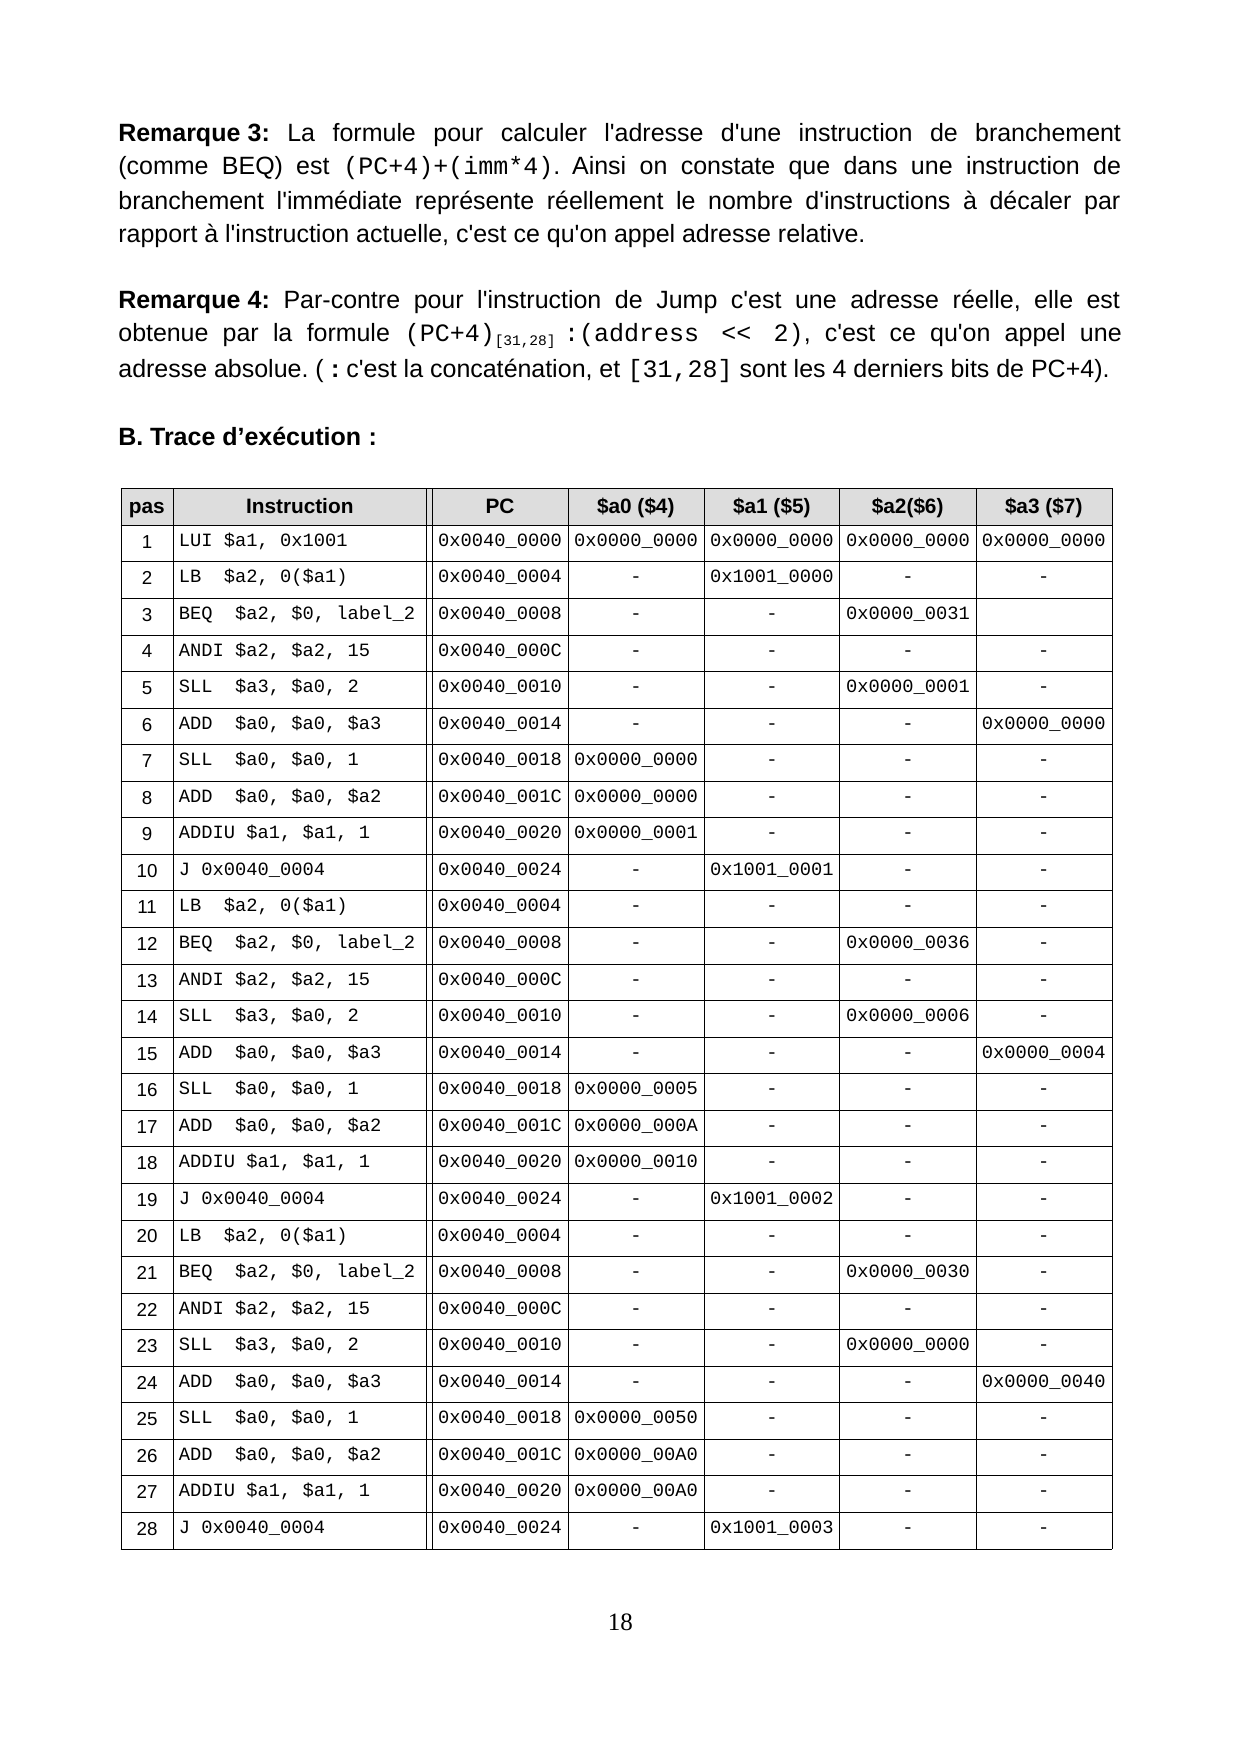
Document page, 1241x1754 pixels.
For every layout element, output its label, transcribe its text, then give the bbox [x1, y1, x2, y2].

table_cell 4 [122, 636, 173, 671]
table_cell SLL $a3, $a0, 2 [174, 1330, 426, 1366]
table_cell [427, 1147, 432, 1183]
table_cell 11 [122, 891, 173, 927]
table_cell 0x0000_0050 [569, 1403, 704, 1439]
table_cell ADDIU $a1, $a1, 1 [174, 818, 426, 854]
table_cell - [840, 1294, 976, 1329]
text Remarque 3: La formule pour calculer l'adresse d'une instruction de branchement (comme BEQ) est (PC+4)+(imm*4). Ainsi on constate que dans une instruction de branchement l'immédiate représente réellement le nombre d'instructions à décaler par rapport à l'instruction actuelle, c'est ce qu'on appel adresse relative. [118, 118, 1122, 248]
table_cell 18 [122, 1147, 173, 1183]
table_cell 8 [122, 782, 173, 817]
table_cell SLL $a0, $a0, 1 [174, 1403, 426, 1439]
table_cell [427, 1038, 432, 1073]
table_cell [427, 1367, 432, 1402]
table_cell BEQ $a2, $0, label_2 [174, 599, 426, 634]
table_cell 0x0040_0018 [433, 1403, 568, 1439]
table_cell 27 [122, 1476, 173, 1512]
table_cell - [977, 1074, 1112, 1110]
table_cell - [705, 928, 839, 963]
table_cell - [705, 891, 839, 927]
table_cell - [569, 672, 704, 708]
table_cell ANDI $a2, $a2, 15 [174, 1294, 426, 1329]
table_cell 0x0000_0000 [705, 526, 839, 561]
table_cell - [977, 1294, 1112, 1329]
table_cell ADD $a0, $a0, $a3 [174, 709, 426, 744]
table_cell - [840, 562, 976, 598]
table_cell 0x0040_0004 [433, 891, 568, 927]
table_cell [427, 1221, 432, 1256]
table_cell - [705, 965, 839, 1000]
table_cell [427, 1294, 432, 1329]
table_cell - [977, 782, 1112, 817]
table_cell 0x1001_0003 [705, 1513, 839, 1548]
table_cell - [840, 1038, 976, 1073]
table_cell - [977, 965, 1112, 1000]
table_cell 28 [122, 1513, 173, 1548]
table_cell - [569, 1221, 704, 1256]
table_cell - [840, 709, 976, 744]
table_cell [427, 599, 432, 634]
table_cell - [569, 891, 704, 927]
table_cell - [705, 1403, 839, 1439]
table_cell ADD $a0, $a0, $a3 [174, 1367, 426, 1402]
table_cell [427, 1074, 432, 1110]
table_cell - [569, 1330, 704, 1366]
table_cell 17 [122, 1111, 173, 1146]
table_cell 0x0040_0024 [433, 1513, 568, 1548]
table_cell - [705, 782, 839, 817]
table_cell 0x0000_0005 [569, 1074, 704, 1110]
table_cell [427, 709, 432, 744]
table_cell - [569, 1001, 704, 1037]
table_cell [427, 1111, 432, 1146]
table_cell - [840, 1184, 976, 1219]
table_cell - [977, 1221, 1112, 1256]
table_cell - [705, 1111, 839, 1146]
table_cell LB $a2, 0($a1) [174, 891, 426, 927]
table_cell 0x0040_0020 [433, 1147, 568, 1183]
table_cell - [705, 745, 839, 781]
table_cell 0x0000_0000 [977, 526, 1112, 561]
table_cell - [840, 1403, 976, 1439]
table_cell ADD $a0, $a0, $a2 [174, 1440, 426, 1475]
table_cell SLL $a3, $a0, 2 [174, 1001, 426, 1037]
table_cell 23 [122, 1330, 173, 1366]
table_cell - [840, 855, 976, 890]
table_cell - [569, 1294, 704, 1329]
table_header Instruction [174, 489, 426, 525]
table_cell - [977, 1330, 1112, 1366]
table_cell - [705, 1074, 839, 1110]
table_cell - [705, 1038, 839, 1073]
table_cell 0x0000_0036 [840, 928, 976, 963]
table_cell ADD $a0, $a0, $a2 [174, 1111, 426, 1146]
table_cell 0x0000_0000 [840, 526, 976, 561]
table_cell - [977, 818, 1112, 854]
table_cell 0x0000_0001 [840, 672, 976, 708]
table_cell SLL $a0, $a0, 1 [174, 745, 426, 781]
table_cell LB $a2, 0($a1) [174, 1221, 426, 1256]
table_cell 0x0040_0010 [433, 1330, 568, 1366]
table_cell - [977, 1513, 1112, 1548]
table_cell - [977, 1403, 1112, 1439]
table_cell 0x0040_000C [433, 1294, 568, 1329]
table_cell 0x0040_0018 [433, 745, 568, 781]
table_cell - [977, 891, 1112, 927]
table_cell 16 [122, 1074, 173, 1110]
table_cell - [569, 1184, 704, 1219]
table_cell - [977, 1476, 1112, 1512]
table_cell [427, 636, 432, 671]
table_cell - [705, 1001, 839, 1037]
table_cell 13 [122, 965, 173, 1000]
table_cell [427, 1257, 432, 1293]
table_cell 0x0040_0014 [433, 1038, 568, 1073]
table_cell - [840, 1367, 976, 1402]
table_cell 0x1001_0000 [705, 562, 839, 598]
table_header $a3 ($7) [977, 489, 1112, 525]
table_cell - [569, 965, 704, 1000]
table_cell - [840, 818, 976, 854]
table_cell 0x0040_0010 [433, 1001, 568, 1037]
table_cell 0x0000_0000 [977, 709, 1112, 744]
table_cell ADD $a0, $a0, $a3 [174, 1038, 426, 1073]
table_cell - [705, 1476, 839, 1512]
table_cell - [705, 1330, 839, 1366]
table_cell - [840, 1476, 976, 1512]
table_cell 0x0000_0031 [840, 599, 976, 634]
table_cell - [705, 1257, 839, 1293]
table_cell ANDI $a2, $a2, 15 [174, 965, 426, 1000]
table_cell 0x0040_001C [433, 782, 568, 817]
table_cell 0x0040_001C [433, 1111, 568, 1146]
table_cell - [977, 745, 1112, 781]
text B. Trace d’exécution : [118, 422, 1122, 451]
table_cell 0x0040_0008 [433, 928, 568, 963]
table_cell 0x0040_0020 [433, 818, 568, 854]
table_cell 22 [122, 1294, 173, 1329]
table_cell ADDIU $a1, $a1, 1 [174, 1147, 426, 1183]
table_cell - [840, 1440, 976, 1475]
table_cell 14 [122, 1001, 173, 1037]
table_cell ADD $a0, $a0, $a2 [174, 782, 426, 817]
table_cell SLL $a3, $a0, 2 [174, 672, 426, 708]
table_cell [427, 1330, 432, 1366]
table_cell 0x0000_0001 [569, 818, 704, 854]
table_cell ADDIU $a1, $a1, 1 [174, 1476, 426, 1512]
table_cell 6 [122, 709, 173, 744]
table_cell 0x0040_000C [433, 636, 568, 671]
table_cell - [569, 599, 704, 634]
table_cell 0x0040_0008 [433, 1257, 568, 1293]
table_cell - [705, 1367, 839, 1402]
table_cell - [569, 1367, 704, 1402]
table_cell [977, 599, 1112, 634]
table_cell 19 [122, 1184, 173, 1219]
table_cell 21 [122, 1257, 173, 1293]
table_cell 0x0040_0024 [433, 1184, 568, 1219]
table_cell 5 [122, 672, 173, 708]
table_cell LB $a2, 0($a1) [174, 562, 426, 598]
table_cell 0x1001_0001 [705, 855, 839, 890]
table_cell 0x0000_0006 [840, 1001, 976, 1037]
table_header $a0 ($4) [569, 489, 704, 525]
table_cell 0x0000_0010 [569, 1147, 704, 1183]
table_cell 15 [122, 1038, 173, 1073]
table_cell [427, 855, 432, 890]
table_cell - [569, 562, 704, 598]
table_cell - [569, 855, 704, 890]
table_cell [427, 891, 432, 927]
table_cell 24 [122, 1367, 173, 1402]
table_cell BEQ $a2, $0, label_2 [174, 1257, 426, 1293]
table_cell - [569, 636, 704, 671]
table_cell BEQ $a2, $0, label_2 [174, 928, 426, 963]
table_cell [427, 1403, 432, 1439]
table_cell - [705, 599, 839, 634]
table_cell [427, 818, 432, 854]
table_cell - [840, 1221, 976, 1256]
table_cell 0x0040_0018 [433, 1074, 568, 1110]
table_cell 0x0000_0030 [840, 1257, 976, 1293]
table_cell J 0x0040_0004 [174, 1184, 426, 1219]
table_cell 0x0040_0000 [433, 526, 568, 561]
table_cell [427, 1001, 432, 1037]
table_cell 20 [122, 1221, 173, 1256]
table_cell 0x0040_0014 [433, 709, 568, 744]
table_cell - [977, 1111, 1112, 1146]
table_cell - [977, 636, 1112, 671]
table_cell - [840, 745, 976, 781]
table_header [427, 489, 432, 525]
table_cell 0x0040_000C [433, 965, 568, 1000]
table_cell 0x0040_0020 [433, 1476, 568, 1512]
table_cell 0x0000_00A0 [569, 1476, 704, 1512]
table_cell - [705, 1147, 839, 1183]
table_cell 0x0000_0000 [569, 526, 704, 561]
table_cell - [977, 672, 1112, 708]
table_cell [427, 1440, 432, 1475]
table_cell - [569, 1038, 704, 1073]
table_cell J 0x0040_0004 [174, 855, 426, 890]
table_cell - [977, 855, 1112, 890]
table_cell 0x0000_0004 [977, 1038, 1112, 1073]
table_cell 0x0000_0040 [977, 1367, 1112, 1402]
table_cell [427, 1476, 432, 1512]
table_cell 0x0000_0000 [840, 1330, 976, 1366]
table_cell 0x0040_0024 [433, 855, 568, 890]
table_cell - [977, 1001, 1112, 1037]
table_cell 0x0040_0014 [433, 1367, 568, 1402]
table_cell - [977, 928, 1112, 963]
table_cell - [977, 1440, 1112, 1475]
table_cell LUI $a1, 0x1001 [174, 526, 426, 561]
table_cell - [977, 1257, 1112, 1293]
table_cell [427, 782, 432, 817]
table_cell SLL $a0, $a0, 1 [174, 1074, 426, 1110]
table_cell - [977, 1147, 1112, 1183]
table_cell - [840, 1111, 976, 1146]
table_cell 12 [122, 928, 173, 963]
table_cell [427, 672, 432, 708]
table_cell - [840, 891, 976, 927]
table_cell 7 [122, 745, 173, 781]
table_cell [427, 745, 432, 781]
table_cell 0x0040_0004 [433, 1221, 568, 1256]
table_cell - [705, 1440, 839, 1475]
table_cell 1 [122, 526, 173, 561]
table_cell - [977, 1184, 1112, 1219]
table_cell 25 [122, 1403, 173, 1439]
table_cell - [840, 1074, 976, 1110]
table_header $a1 ($5) [705, 489, 839, 525]
text Remarque 4: Par-contre pour l'instruction de Jump c'est une adresse réelle, elle est obtenue par la formule (PC+4)[31,28] :(address << 2), c'est ce qu'on appel une adresse absolue. ( : c'est la concaténation, et [31,28] sont les 4 derniers bits de PC+4). [118, 285, 1122, 384]
table_cell 0x0000_000A [569, 1111, 704, 1146]
table_cell [427, 965, 432, 1000]
table_cell - [705, 636, 839, 671]
table_header PC [433, 489, 568, 525]
table_cell 0x0040_0008 [433, 599, 568, 634]
table_cell - [705, 1221, 839, 1256]
table_cell - [840, 1513, 976, 1548]
table_cell 10 [122, 855, 173, 890]
table_cell - [840, 782, 976, 817]
table_cell [427, 1513, 432, 1548]
table_cell 0x0000_0000 [569, 782, 704, 817]
table_cell - [840, 636, 976, 671]
table_cell 0x1001_0002 [705, 1184, 839, 1219]
table_header pas [122, 489, 173, 525]
table_cell 26 [122, 1440, 173, 1475]
table_cell 0x0040_0004 [433, 562, 568, 598]
table_cell - [569, 1257, 704, 1293]
table_cell 3 [122, 599, 173, 634]
table_cell - [569, 1513, 704, 1548]
table_cell 9 [122, 818, 173, 854]
table_cell 0x0000_0000 [569, 745, 704, 781]
table_cell - [569, 928, 704, 963]
table_cell - [977, 562, 1112, 598]
table_cell [427, 562, 432, 598]
table_header $a2($6) [840, 489, 976, 525]
table_cell 2 [122, 562, 173, 598]
table_cell ANDI $a2, $a2, 15 [174, 636, 426, 671]
table_cell [427, 1184, 432, 1219]
table_cell - [569, 709, 704, 744]
table_cell - [705, 818, 839, 854]
table_cell - [705, 709, 839, 744]
table_cell 0x0000_00A0 [569, 1440, 704, 1475]
table_cell [427, 928, 432, 963]
table_cell - [705, 672, 839, 708]
table_cell - [840, 1147, 976, 1183]
table_cell - [705, 1294, 839, 1329]
table_cell 0x0040_001C [433, 1440, 568, 1475]
table_cell J 0x0040_0004 [174, 1513, 426, 1548]
table_cell 0x0040_0010 [433, 672, 568, 708]
table_cell - [840, 965, 976, 1000]
table_cell [427, 526, 432, 561]
